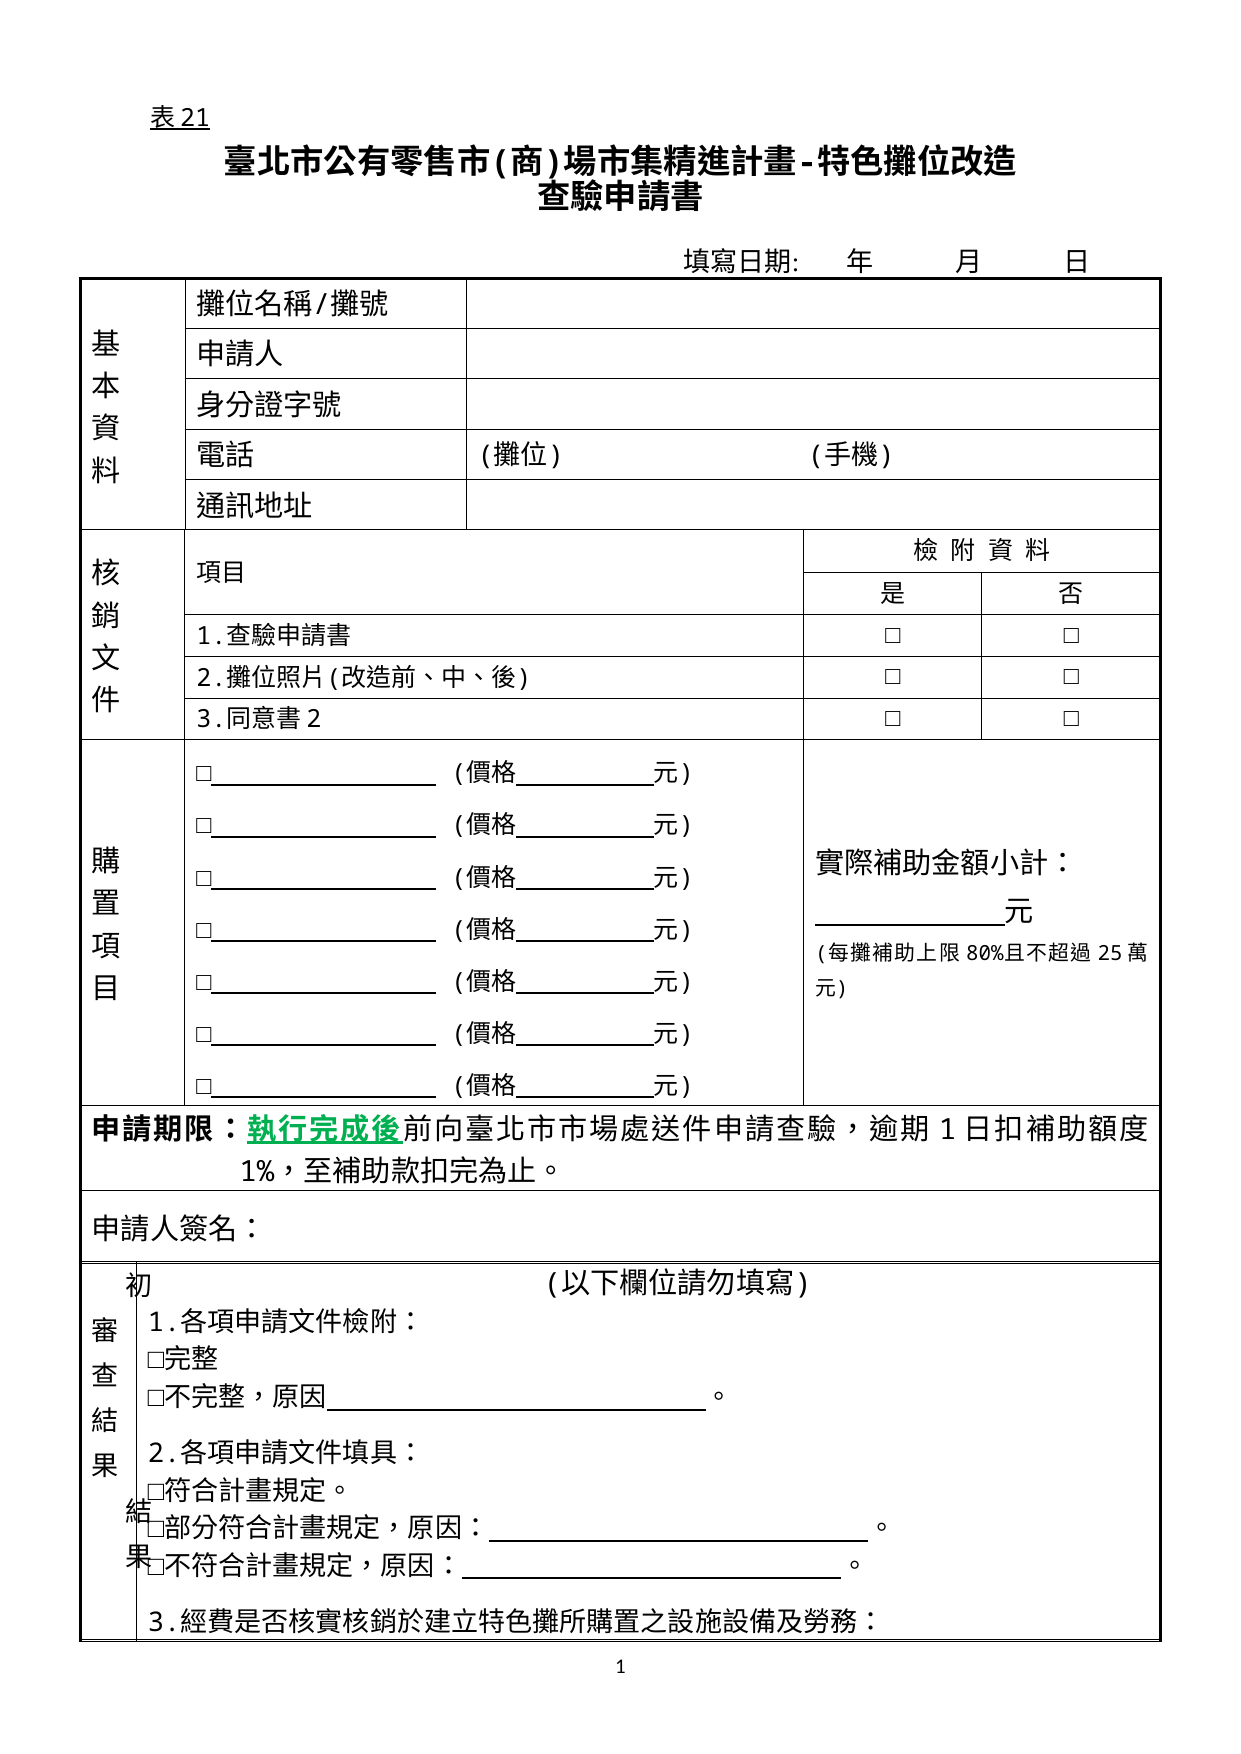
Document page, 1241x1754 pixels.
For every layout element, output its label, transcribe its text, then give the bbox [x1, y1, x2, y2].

table_cell □ [982, 699, 1159, 739]
table_cell 1.查驗申請書 [185, 615, 803, 656]
table_cell 電話 [186, 430, 466, 479]
table_cell 2.攤位照片(改造前、中、後) [185, 657, 803, 697]
table_cell □ [804, 657, 981, 697]
table_cell 實際補助金額小計： 元 (每攤補助上限80%且不超過25萬元) [804, 740, 1159, 1105]
table_cell 通訊地址 [186, 480, 466, 529]
table_cell 否 [982, 573, 1159, 614]
table_cell 3.同意書2 [185, 699, 803, 739]
table_cell 項目 [185, 530, 803, 614]
table_cell (攤位) (手機) [467, 430, 1159, 479]
table_header 攤位名稱/攤號 [186, 280, 466, 328]
table_header 基 本 資 料 [82, 280, 185, 529]
table_cell □ [982, 615, 1159, 656]
table_cell □ (價格 元) □ (價格 元) □ (價格 元) □ (價格 元) □ (價格 元) □ (價格 元) □ (價格 元) [185, 740, 803, 1105]
table_cell □ [804, 615, 981, 656]
table_cell [467, 329, 1159, 378]
table_cell [467, 379, 1159, 428]
table_cell 申請人 [186, 329, 466, 378]
table_cell 是 [804, 573, 981, 614]
text 填寫日期: 年 月 日 [150, 246, 1090, 277]
table_cell (以下欄位請勿填寫) 1.各項申請文件檢附： □完整 □不完整，原因 。 2.各項申請文件填具： □符合計畫規定。 □部分符合計畫規定，原因： 。 □不符合計畫規定，原因： 。 3.經費是否核實核銷於建立特色攤所購置之設施設備及勞務： □是、□否。 4.補助金額： □建議同意補助：新臺幣 元整 □建議不同意，原因： 。 □其他： 。 管理員： 審查日期： 年 月 日 [137, 1264, 1159, 1639]
table_cell □ [804, 699, 981, 739]
table_cell 申請期限：執行完成後前向臺北市市場處送件申請查驗，逾期1日扣補助額度1%，至補助款扣完為止。 [82, 1106, 1159, 1190]
text 臺北市公有零售市(商)場市集精進計畫-特色攤位改造 [150, 131, 1090, 183]
table_cell 申請人簽名： [82, 1191, 1159, 1261]
table_cell 身分證字號 [186, 379, 466, 428]
text 查驗申請書 [150, 183, 1090, 215]
table_header [467, 280, 1159, 328]
table_cell 購 置 項 目 [82, 740, 184, 1105]
table_cell □ [982, 657, 1159, 697]
text 表21 [150, 106, 1090, 131]
table_cell 初審查結果 結 果 [82, 1264, 136, 1639]
table_cell [467, 480, 1159, 529]
table_cell 檢 附 資 料 [804, 530, 1159, 572]
table_cell 核 銷 文 件 [82, 530, 184, 739]
